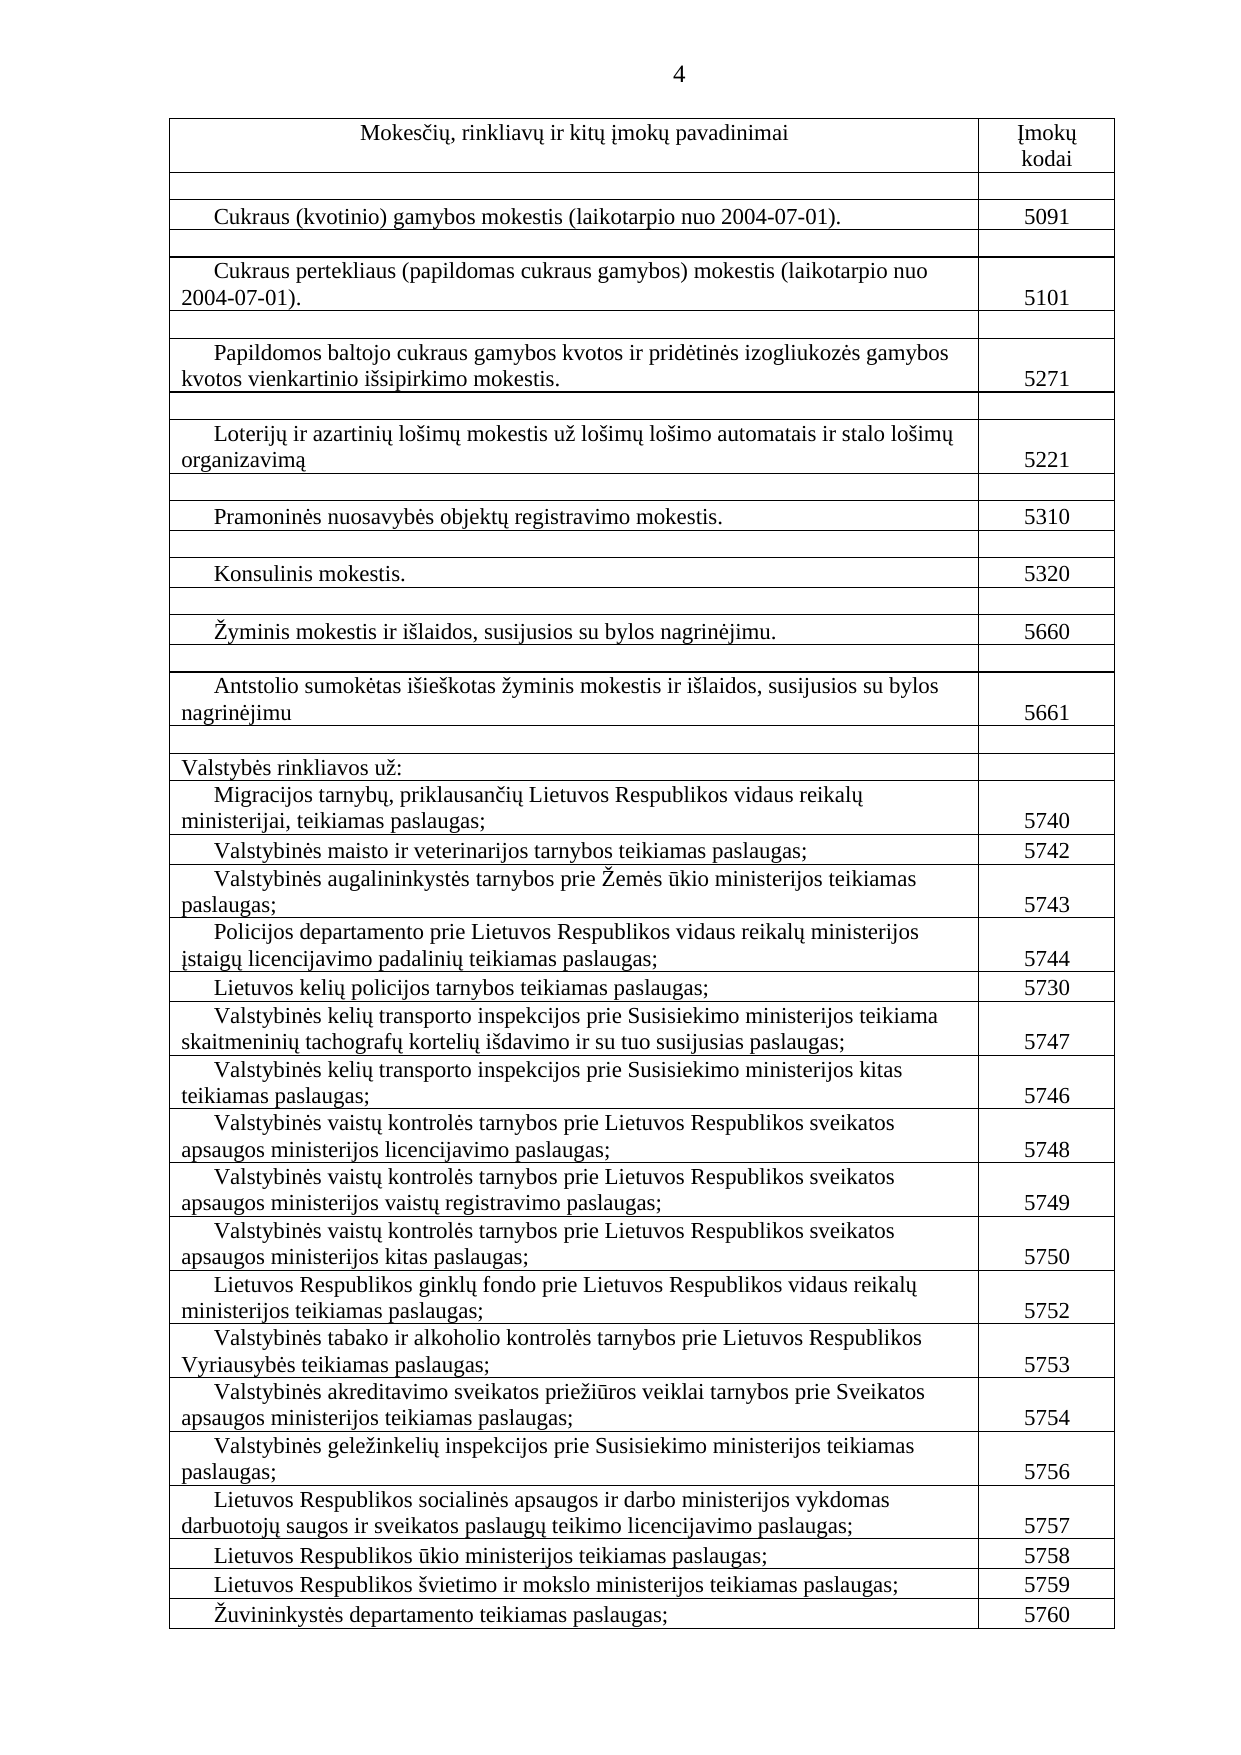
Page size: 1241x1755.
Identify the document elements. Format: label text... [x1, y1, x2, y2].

table_cell [979, 173, 1114, 199]
table_cell Loterijų ir azartinių lošimų mokestis už lošimų lošimo automatais ir stalo lošimų organizavimą [170, 420, 978, 472]
table_cell [1115, 1108, 1126, 1162]
table_cell [170, 645, 978, 671]
table_cell 5753 [979, 1324, 1114, 1377]
table_cell [1115, 1598, 1126, 1628]
table_cell 5744 [979, 918, 1114, 971]
table_cell [1115, 780, 1126, 834]
table_cell Valstybinės tabako ir alkoholio kontrolės tarnybos prie Lietuvos Respublikos Vyriausybės teikiamas paslaugas; [170, 1324, 978, 1377]
table_cell 5754 [979, 1378, 1114, 1431]
table_cell [1115, 1485, 1126, 1538]
table_cell 5660 [979, 615, 1114, 644]
table_cell [1115, 419, 1126, 472]
table_cell [1115, 753, 1126, 780]
table_cell 5756 [979, 1432, 1114, 1484]
table_cell [1115, 229, 1126, 256]
table_cell 5101 [979, 258, 1114, 310]
table_cell 5760 [979, 1599, 1114, 1628]
table_cell Konsulinis mokestis. [170, 558, 978, 587]
table_cell [1115, 338, 1126, 391]
table_cell 5757 [979, 1486, 1114, 1538]
table_cell 5661 [979, 673, 1114, 725]
table_cell Valstybinės geležinkelių inspekcijos prie Susisiekimo ministerijos teikiamas paslaugas; [170, 1432, 978, 1484]
table_cell [1115, 587, 1126, 614]
table_cell [1115, 1323, 1126, 1377]
table_cell [1115, 1568, 1126, 1598]
table_cell [979, 311, 1114, 338]
table_cell [979, 754, 1114, 780]
table_cell Lietuvos Respublikos socialinės apsaugos ir darbo ministerijos vykdomas darbuotojų saugos ir sveikatos paslaugų teikimo licencijavimo paslaugas; [170, 1486, 978, 1538]
table_cell Valstybės rinkliavos už: [170, 754, 978, 780]
table_cell Antstolio sumokėtas išieškotas žyminis mokestis ir išlaidos, susijusios su bylos nagrinėjimu [170, 673, 978, 725]
table_cell [1115, 864, 1126, 917]
table_cell [1115, 1538, 1126, 1568]
table_cell [1115, 1162, 1126, 1216]
table_cell [1115, 1055, 1126, 1108]
table_cell Lietuvos Respublikos švietimo ir mokslo ministerijos teikiamas paslaugas; [170, 1569, 978, 1598]
table_cell [170, 173, 978, 199]
table_cell 5749 [979, 1163, 1114, 1216]
table_cell [1115, 310, 1126, 338]
table_cell 5310 [979, 501, 1114, 530]
table_header Mokesčių, rinkliavų ir kitų įmokų pavadinimai [170, 119, 978, 172]
table_cell Papildomos baltojo cukraus gamybos kvotos ir pridėtinės izogliukozės gamybos kvotos vienkartinio išsipirkimo mokestis. [170, 339, 978, 391]
table_cell 5758 [979, 1539, 1114, 1568]
table_cell 5747 [979, 1002, 1114, 1054]
table_cell 5742 [979, 835, 1114, 863]
table_header [1115, 118, 1126, 172]
table_cell [1115, 1377, 1126, 1431]
table_cell 5740 [979, 781, 1114, 834]
table_cell [979, 726, 1114, 753]
table_cell Valstybinės kelių transporto inspekcijos prie Susisiekimo ministerijos teikiama skaitmeninių tachografų kortelių išdavimo ir su tuo susijusias paslaugas; [170, 1002, 978, 1054]
table_cell 5730 [979, 972, 1114, 1001]
table_cell [1115, 172, 1126, 199]
table_cell Policijos departamento prie Lietuvos Respublikos vidaus reikalų ministerijos įstaigų licencijavimo padalinių teikiamas paslaugas; [170, 918, 978, 971]
table_cell Valstybinės vaistų kontrolės tarnybos prie Lietuvos Respublikos sveikatos apsaugos ministerijos kitas paslaugas; [170, 1217, 978, 1269]
table_cell 5748 [979, 1109, 1114, 1162]
table_cell [1115, 1431, 1126, 1484]
table_cell [1115, 500, 1126, 530]
table_cell [170, 531, 978, 557]
table_cell Valstybinės vaistų kontrolės tarnybos prie Lietuvos Respublikos sveikatos apsaugos ministerijos vaistų registravimo paslaugas; [170, 1163, 978, 1216]
table_cell Pramoninės nuosavybės objektų registravimo mokestis. [170, 501, 978, 530]
table_cell 5271 [979, 339, 1114, 391]
table_cell 5752 [979, 1271, 1114, 1323]
table_cell Valstybinės augalininkystės tarnybos prie Žemės ūkio ministerijos teikiamas paslaugas; [170, 865, 978, 917]
table_cell Valstybinės akreditavimo sveikatos priežiūros veiklai tarnybos prie Sveikatos apsaugos ministerijos teikiamas paslaugas; [170, 1378, 978, 1431]
table_cell [1115, 971, 1126, 1001]
table_cell Žyminis mokestis ir išlaidos, susijusios su bylos nagrinėjimu. [170, 615, 978, 644]
table_cell [1115, 199, 1126, 229]
table_cell [170, 474, 978, 500]
table_cell [979, 474, 1114, 500]
table_cell [979, 531, 1114, 557]
table_cell Lietuvos Respublikos ūkio ministerijos teikiamas paslaugas; [170, 1539, 978, 1568]
table_header Įmokų kodai [979, 119, 1114, 172]
table_cell [1115, 1216, 1126, 1269]
table_cell 5746 [979, 1056, 1114, 1108]
table_cell [1115, 1270, 1126, 1323]
table_cell [1115, 391, 1126, 419]
table_cell [170, 588, 978, 614]
table_cell Valstybinės maisto ir veterinarijos tarnybos teikiamas paslaugas; [170, 835, 978, 863]
table_cell [1115, 530, 1126, 557]
table_cell Migracijos tarnybų, priklausančių Lietuvos Respublikos vidaus reikalų ministerijai, teikiamas paslaugas; [170, 781, 978, 834]
table_cell [1115, 917, 1126, 971]
table_cell [979, 645, 1114, 671]
table_cell [1115, 557, 1126, 587]
table_cell [170, 393, 978, 419]
table_cell Žuvininkystės departamento teikiamas paslaugas; [170, 1599, 978, 1628]
table_cell [1115, 473, 1126, 500]
table_cell [1115, 834, 1126, 863]
table_cell 5320 [979, 558, 1114, 587]
table_cell [1115, 256, 1126, 310]
table_cell [1115, 725, 1126, 753]
table_cell Cukraus pertekliaus (papildomas cukraus gamybos) mokestis (laikotarpio nuo 2004-07-01). [170, 258, 978, 310]
table_cell Cukraus (kvotinio) gamybos mokestis (laikotarpio nuo 2004-07-01). [170, 200, 978, 229]
table_cell [1115, 614, 1126, 644]
table_cell Lietuvos kelių policijos tarnybos teikiamas paslaugas; [170, 972, 978, 1001]
table_cell [1115, 1001, 1126, 1054]
table_cell [170, 311, 978, 338]
table_cell [1115, 671, 1126, 725]
table_cell 5743 [979, 865, 1114, 917]
table_cell [979, 588, 1114, 614]
table_cell Valstybinės kelių transporto inspekcijos prie Susisiekimo ministerijos kitas teikiamas paslaugas; [170, 1056, 978, 1108]
table_cell [979, 230, 1114, 256]
table_cell Lietuvos Respublikos ginklų fondo prie Lietuvos Respublikos vidaus reikalų ministerijos teikiamas paslaugas; [170, 1271, 978, 1323]
table_cell Valstybinės vaistų kontrolės tarnybos prie Lietuvos Respublikos sveikatos apsaugos ministerijos licencijavimo paslaugas; [170, 1109, 978, 1162]
table_cell 5091 [979, 200, 1114, 229]
table_cell [1115, 644, 1126, 671]
table_cell 5750 [979, 1217, 1114, 1269]
table_cell [170, 726, 978, 753]
table_cell [170, 230, 978, 256]
table_cell [979, 393, 1114, 419]
table_cell 5221 [979, 420, 1114, 472]
table_cell 5759 [979, 1569, 1114, 1598]
